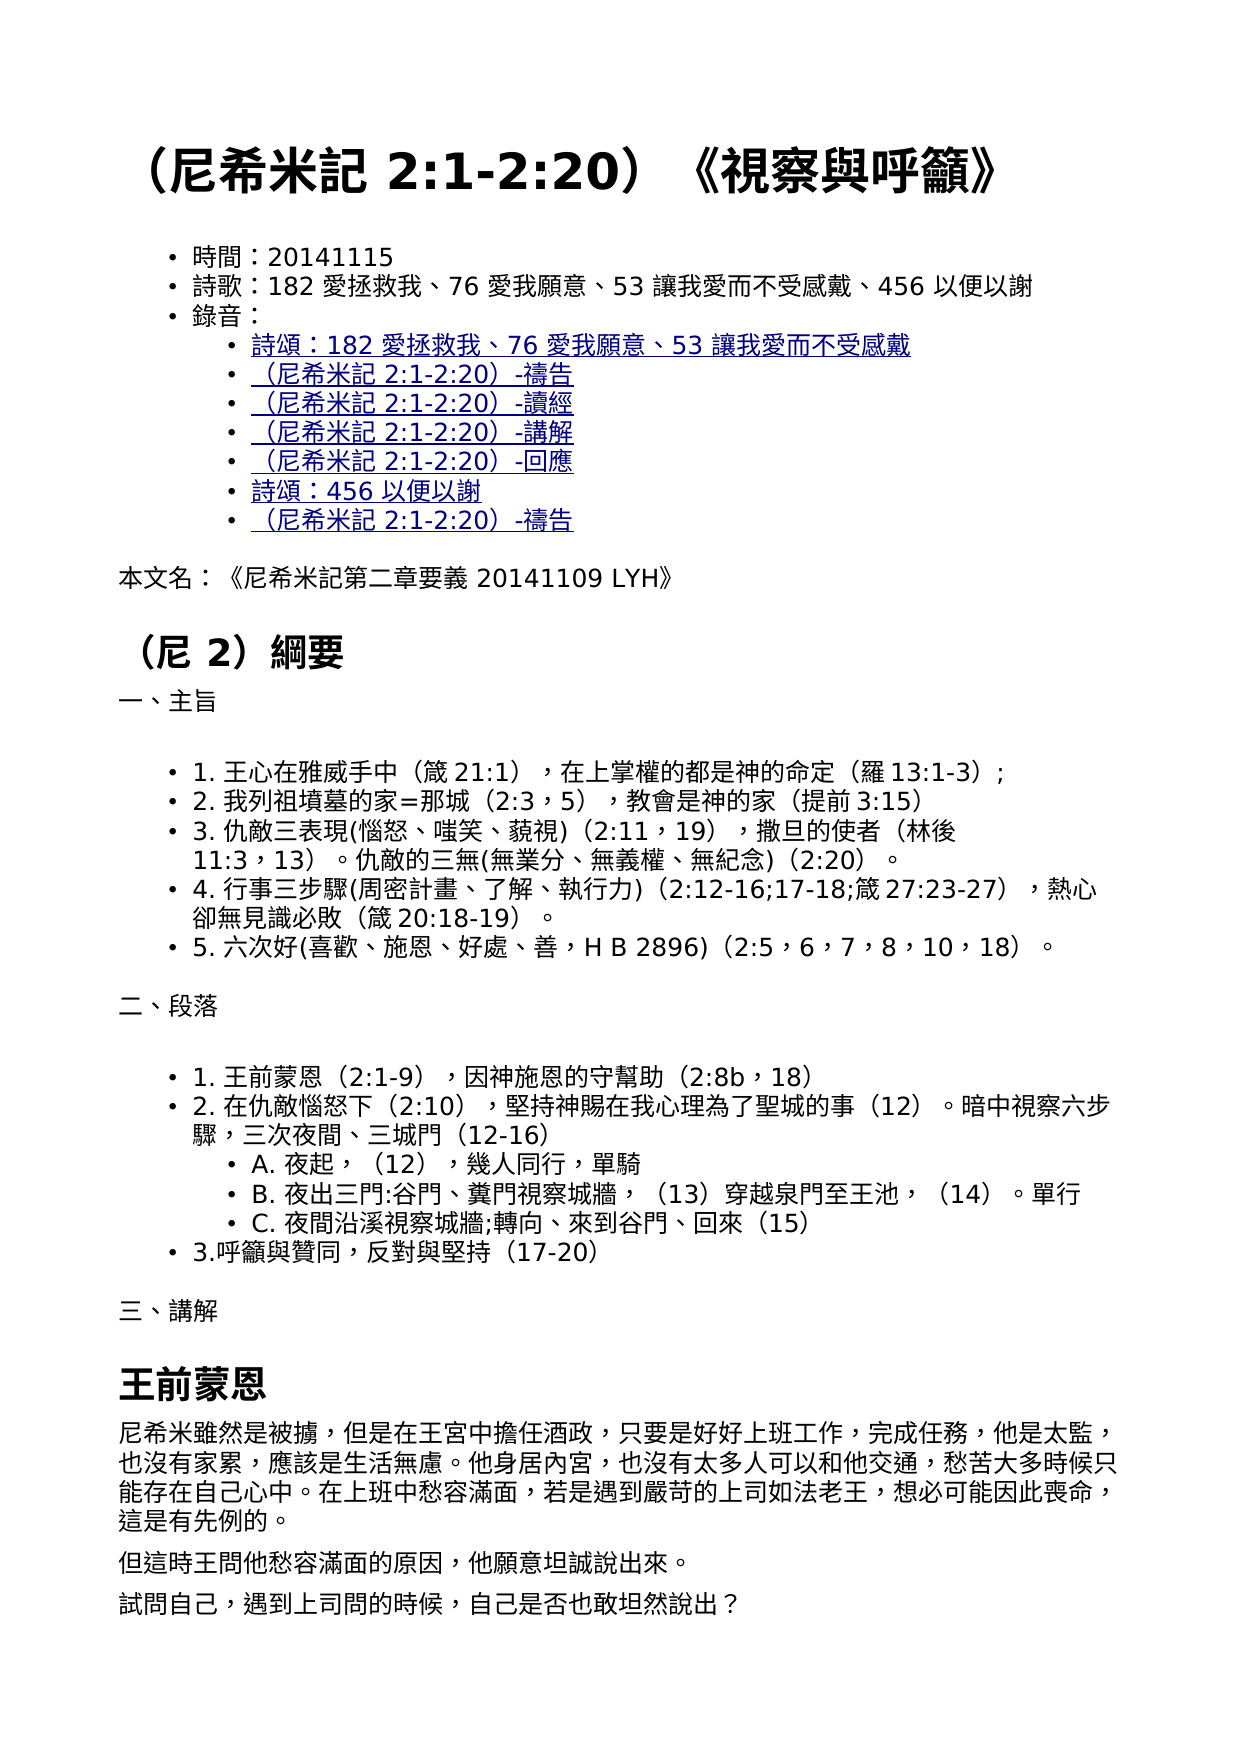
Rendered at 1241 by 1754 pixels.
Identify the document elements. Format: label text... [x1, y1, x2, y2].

list 詩頌：182 愛拯救我、76 愛我願意、53 讓我愛而不受感戴 [236, 331, 1122, 360]
text 二、段落 [118, 992, 1122, 1021]
list 2. 在仇敵惱怒下（2:10），堅持神賜在我心理為了聖城的事（12）。暗中視察六步驟，三次夜間、三城門（12-16） [177, 1092, 1122, 1151]
subtitle （尼 2）綱要 [118, 631, 1122, 675]
subtitle 王前蒙恩 [118, 1363, 1122, 1407]
list 錄音： [177, 302, 1122, 331]
text 三、講解 [118, 1297, 1122, 1326]
list 詩歌：182 愛拯救我、76 愛我願意、53 讓我愛而不受感戴、456 以便以謝 [177, 272, 1122, 302]
list C. 夜間沿溪視察城牆;轉向、來到谷門、回來（15） [236, 1209, 1122, 1238]
text 一、主旨 [118, 687, 1122, 716]
text 尼希米雖然是被擄，但是在王宮中擔任酒政，只要是好好上班工作，完成任務，他是太監，也沒有家累，應該是生活無慮。他身居內宮，也沒有太多人可以和他交通，愁苦大多時候只能存在自己心中。在上班中愁容滿面，若是遇到嚴苛的上司如法老王，想必可能因此喪命，這是有先例的。 [118, 1420, 1122, 1536]
list 2. 我列祖墳墓的家=那城（2:3，5），教會是神的家（提前3:15） [177, 788, 1122, 817]
list （尼希米記 2:1-2:20）-讀經 [236, 389, 1122, 418]
list A. 夜起，（12），幾人同行，單騎 [236, 1151, 1122, 1180]
list 1. 王前蒙恩（2:1-9），因神施恩的守幫助（2:8b，18） [177, 1063, 1122, 1092]
list 時間：20141115 [177, 243, 1122, 272]
list B. 夜出三門:谷門、糞門視察城牆，（13）穿越泉門至王池，（14）。單行 [236, 1180, 1122, 1209]
list 3. 仇敵三表現(惱怒、嗤笑、藐視)（2:11，19），撒旦的使者（林後11:3，13）。仇敵的三無(無業分、無義權、無紀念)（2:20）。 [177, 817, 1122, 875]
list 3.呼籲與贊同，反對與堅持（17-20） [177, 1238, 1122, 1267]
subtitle （尼希米記 2:1-2:20）《視察與呼籲》 [118, 143, 1122, 201]
list 5. 六次好(喜歡、施恩、好處、善，H B 2896)（2:5，6，7，8，10，18）。 [177, 933, 1122, 963]
list （尼希米記 2:1-2:20）-回應 [236, 447, 1122, 477]
list （尼希米記 2:1-2:20）-禱告 [236, 360, 1122, 389]
text 試問自己，遇到上司問的時候，自己是否也敢坦然說出？ [118, 1591, 1122, 1620]
list （尼希米記 2:1-2:20）-禱告 [236, 506, 1122, 535]
list 4. 行事三步驟(周密計畫、了解、執行力)（2:12-16;17-18;箴27:23-27），熱心卻無見識必敗（箴20:18-19）。 [177, 875, 1122, 933]
list 1. 王心在雅威手中（箴21:1），在上掌權的都是神的命定（羅13:1-3）; [177, 758, 1122, 788]
text 但這時王問他愁容滿面的原因，他願意坦誠說出來。 [118, 1549, 1122, 1578]
list 詩頌：456 以便以謝 [236, 477, 1122, 506]
text 本文名：《尼希米記第二章要義 20141109 LYH》 [118, 564, 1122, 594]
list （尼希米記 2:1-2:20）-講解 [236, 418, 1122, 447]
